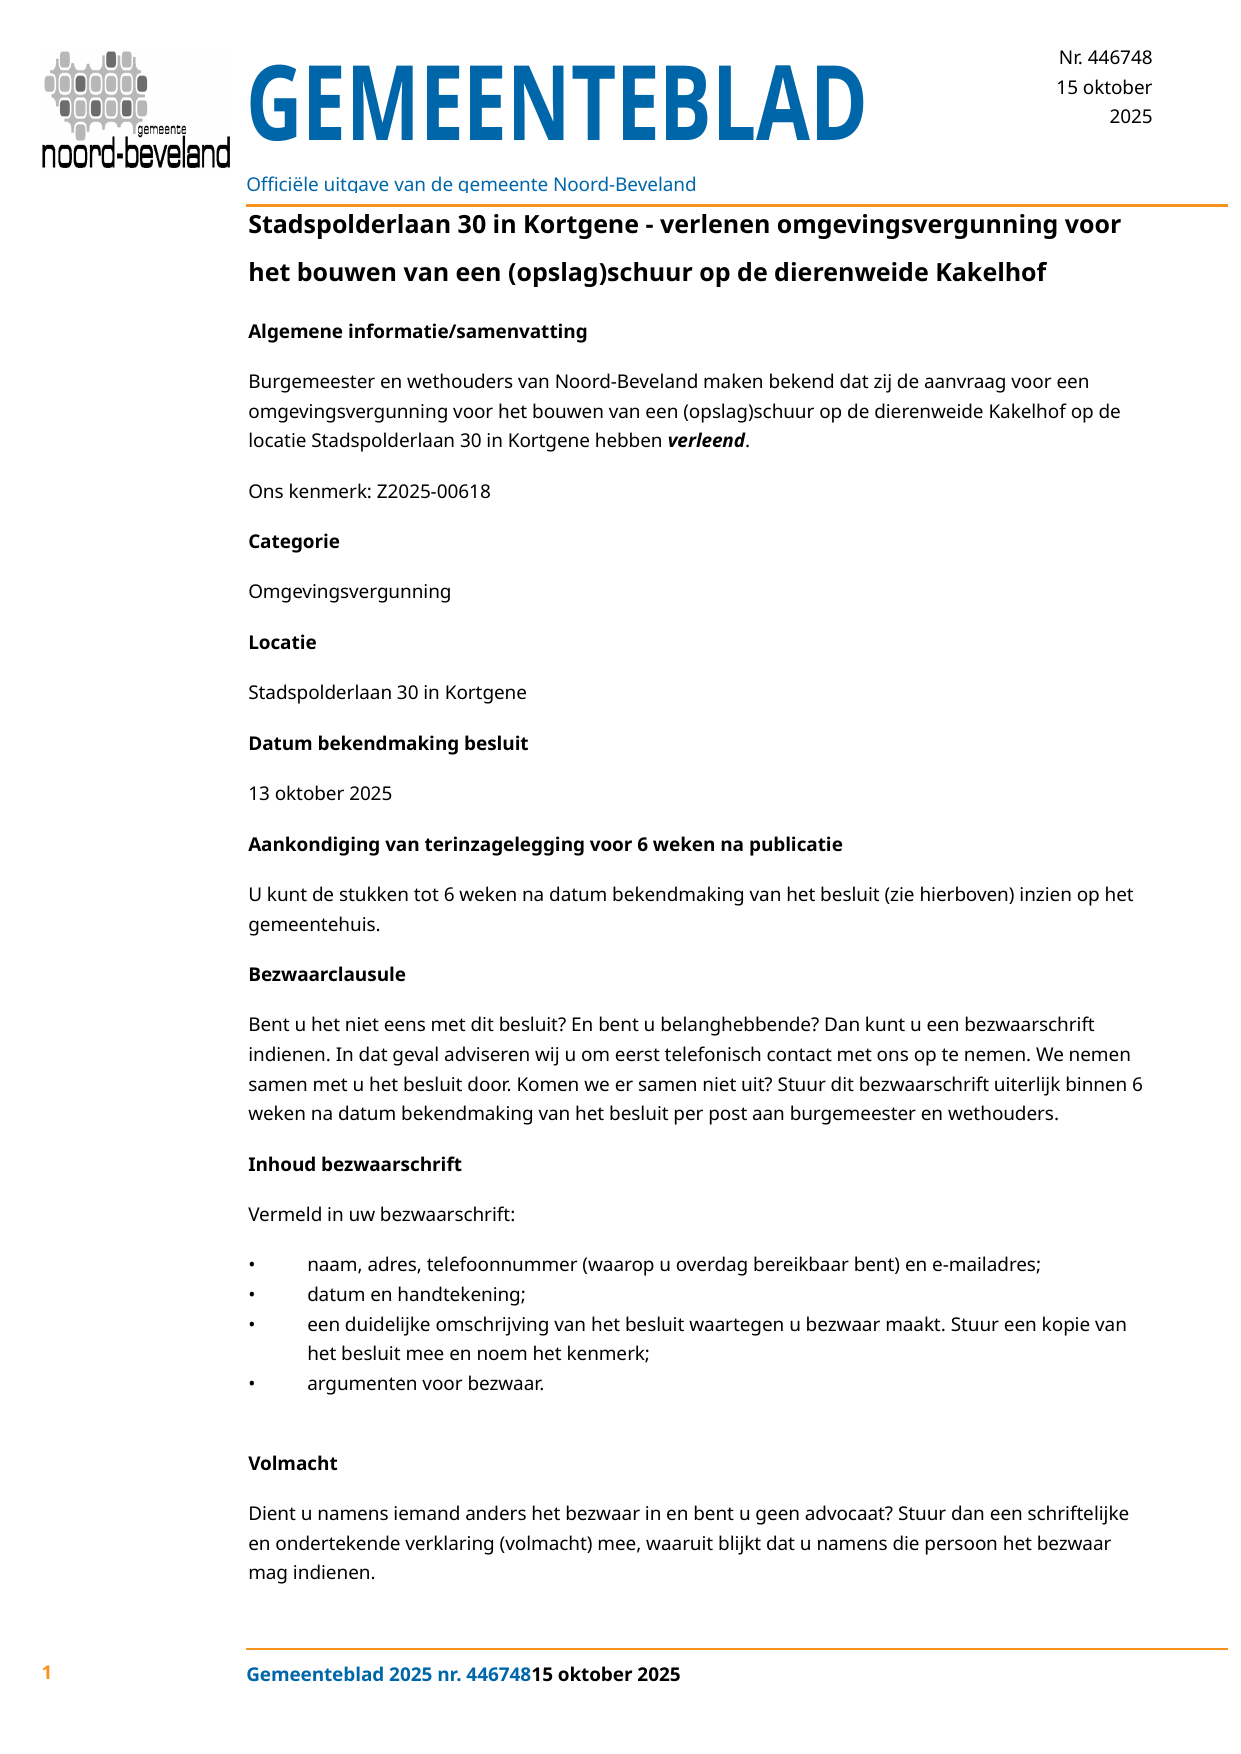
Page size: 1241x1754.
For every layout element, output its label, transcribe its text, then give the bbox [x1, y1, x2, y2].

list datum en handtekening; [248, 1281, 1152, 1307]
text Burgemeester en wethouders van Noord-Beveland maken bekend dat zij de aanvraag voor een omgevingsvergunning voor het bouwen van een (opslag)schuur op de dierenweide Kakelhof op de locatie Stadspolderlaan 30 in Kortgene hebben verleend. [248, 368, 1152, 453]
text Omgevingsvergunning [248, 579, 1152, 604]
text U kunt de stukken tot 6 weken na datum bekendmaking van het besluit (zie hierboven) inzien op het gemeentehuis. [248, 881, 1152, 937]
text Bent u het niet eens met dit besluit? En bent u belanghebbende? Dan kunt u een bezwaarschrift indienen. In dat geval adviseren wij u om eerst telefonisch contact met ons op te nemen. We nemen samen met u het besluit door. Komen we er samen niet uit? Stuur dit bezwaarschrift uiterlijk binnen 6 weken na datum bekendmaking van het besluit per post aan burgemeester en wethouders. [248, 1012, 1152, 1126]
text Stadspolderlaan 30 in Kortgene - verlenen omgevingsvergunning voor het bouwen van een (opslag)schuur op de dierenweide Kakelhof [248, 207, 1152, 288]
text 13 oktober 2025 [248, 780, 1152, 806]
text Stadspolderlaan 30 in Kortgene [248, 679, 1152, 705]
list argumenten voor bezwaar. [248, 1370, 1152, 1396]
list naam, adres, telefoonnummer (waarop u overdag bereikbaar bent) en e-mailadres; [248, 1252, 1152, 1277]
text Dient u namens iemand anders het bezwaar in en bent u geen advocaat? Stuur dan een schriftelijke en ondertekende verklaring (volmacht) mee, waaruit blijkt dat u namens die persoon het bezwaar mag indienen. [248, 1500, 1152, 1585]
picture [41, 47, 231, 172]
text Vermeld in uw bezwaarschrift: [248, 1201, 1152, 1227]
text Locatie [248, 629, 1152, 655]
text Ons kenmerk: Z2025-00618 [248, 478, 1152, 504]
text Categorie [248, 528, 1152, 554]
list een duidelijke omschrijving van het besluit waartegen u bezwaar maakt. Stuur een kopie van het besluit mee en noem het kenmerk; [248, 1311, 1152, 1366]
text Bezwaarclausule [248, 961, 1152, 987]
text Inhoud bezwaarschrift [248, 1151, 1152, 1177]
text Datum bekendmaking besluit [248, 730, 1152, 756]
text Aankondiging van terinzagelegging voor 6 weken na publicatie [248, 831, 1152, 857]
text Volmacht [248, 1450, 1152, 1476]
text Algemene informatie/samenvatting [248, 318, 1152, 344]
